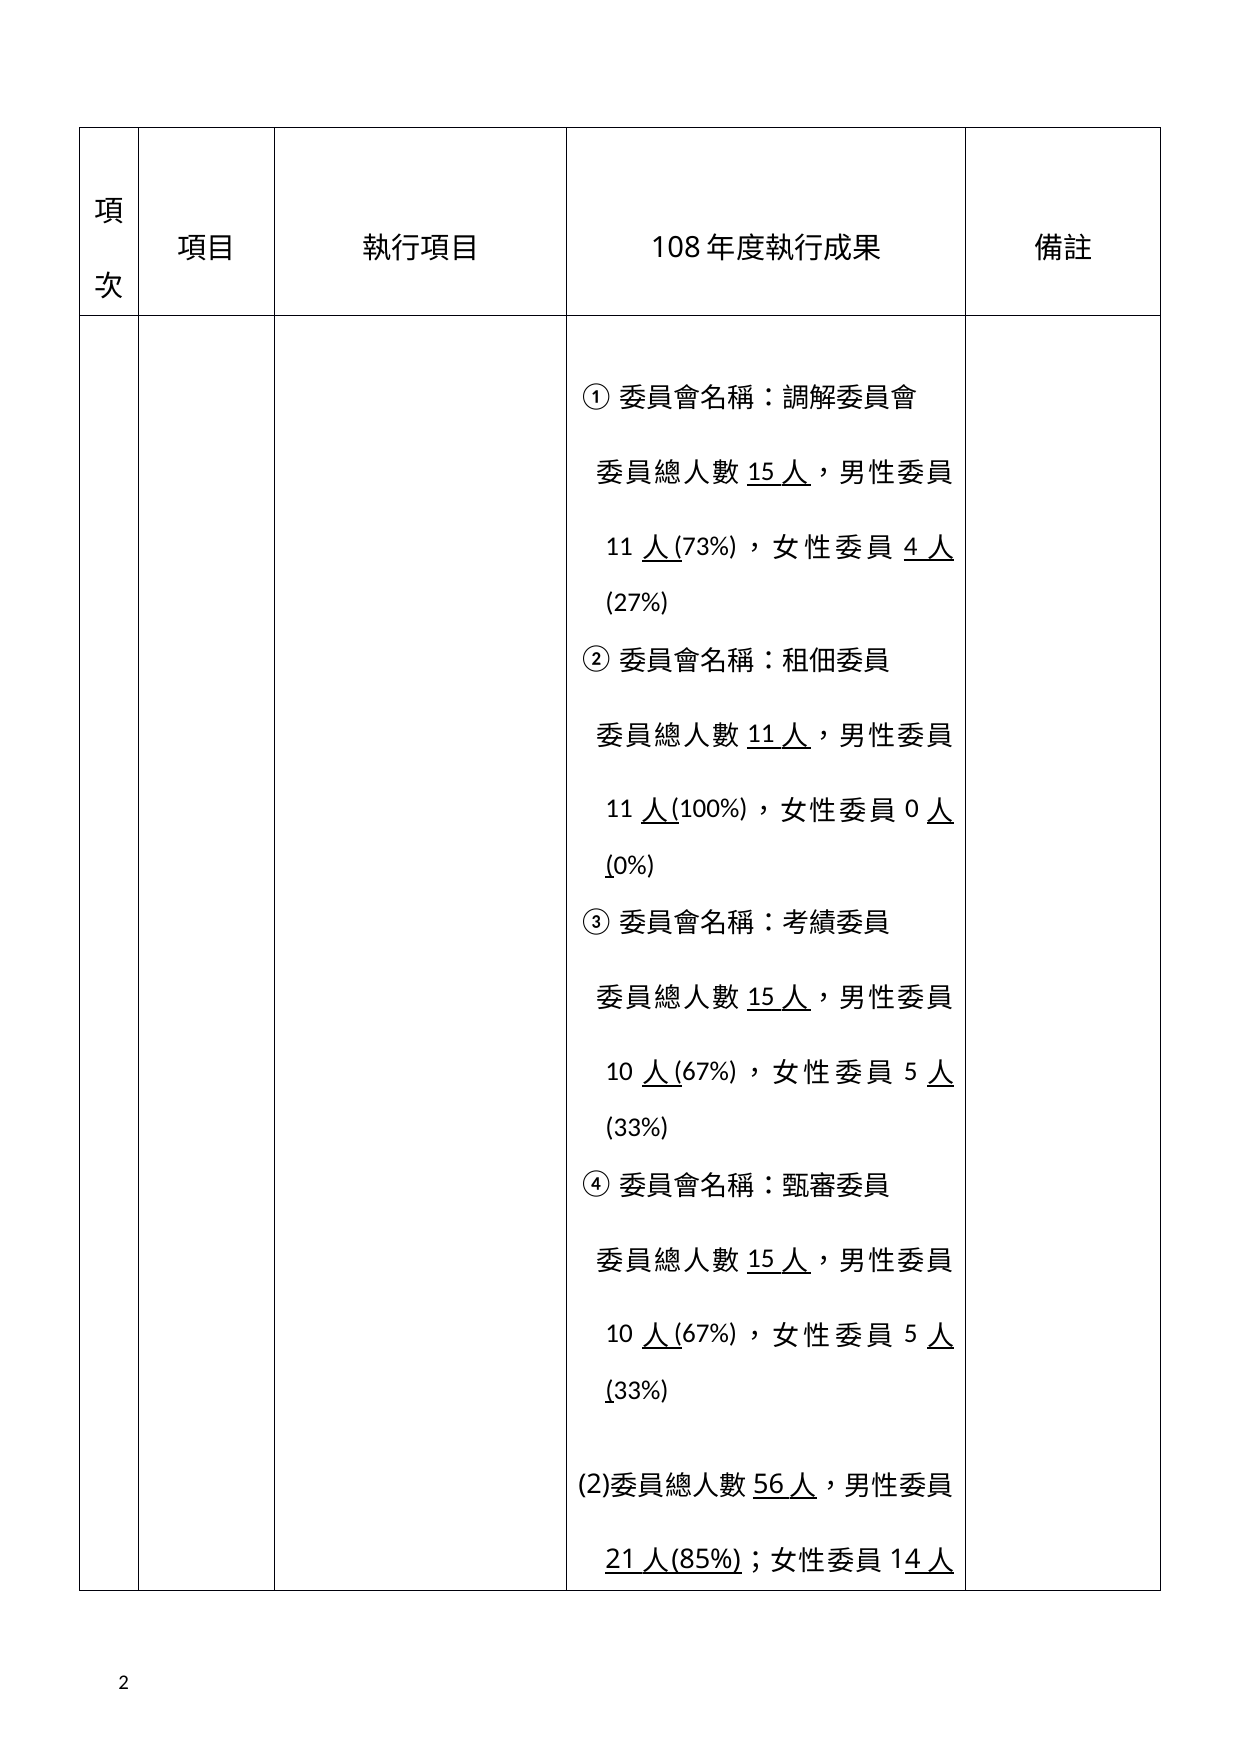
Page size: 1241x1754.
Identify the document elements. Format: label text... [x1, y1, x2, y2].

table_header 執行項目 [275, 128, 566, 314]
table_header 備註 [966, 128, 1160, 314]
table_cell [966, 316, 1160, 1589]
table_header 項目 [139, 128, 274, 314]
table_cell [139, 316, 274, 1589]
table_header 108年度執行成果 [567, 128, 965, 314]
table_cell ①委員會名稱：調解委員會 委員總人數15人，男性委員11人(73%)，女性委員4人(27%) ②委員會名稱：租佃委員 委員總人數11人，男性委員11人(100%)，女性委員0人(0%) ③委員會名稱：考績委員 委員總人數15人，男性委員10人(67%)，女性委員5人(33%) ④委員會名稱：甄審委員 委員總人數15人，男性委員10人(67%)，女性委員5人(33%) (2)委員總人數56人，男性委員21人(85%)；女性委員14人 [567, 316, 965, 1589]
table_header 項次 [80, 128, 138, 314]
table_cell [80, 316, 138, 1589]
table_cell [275, 316, 566, 1589]
